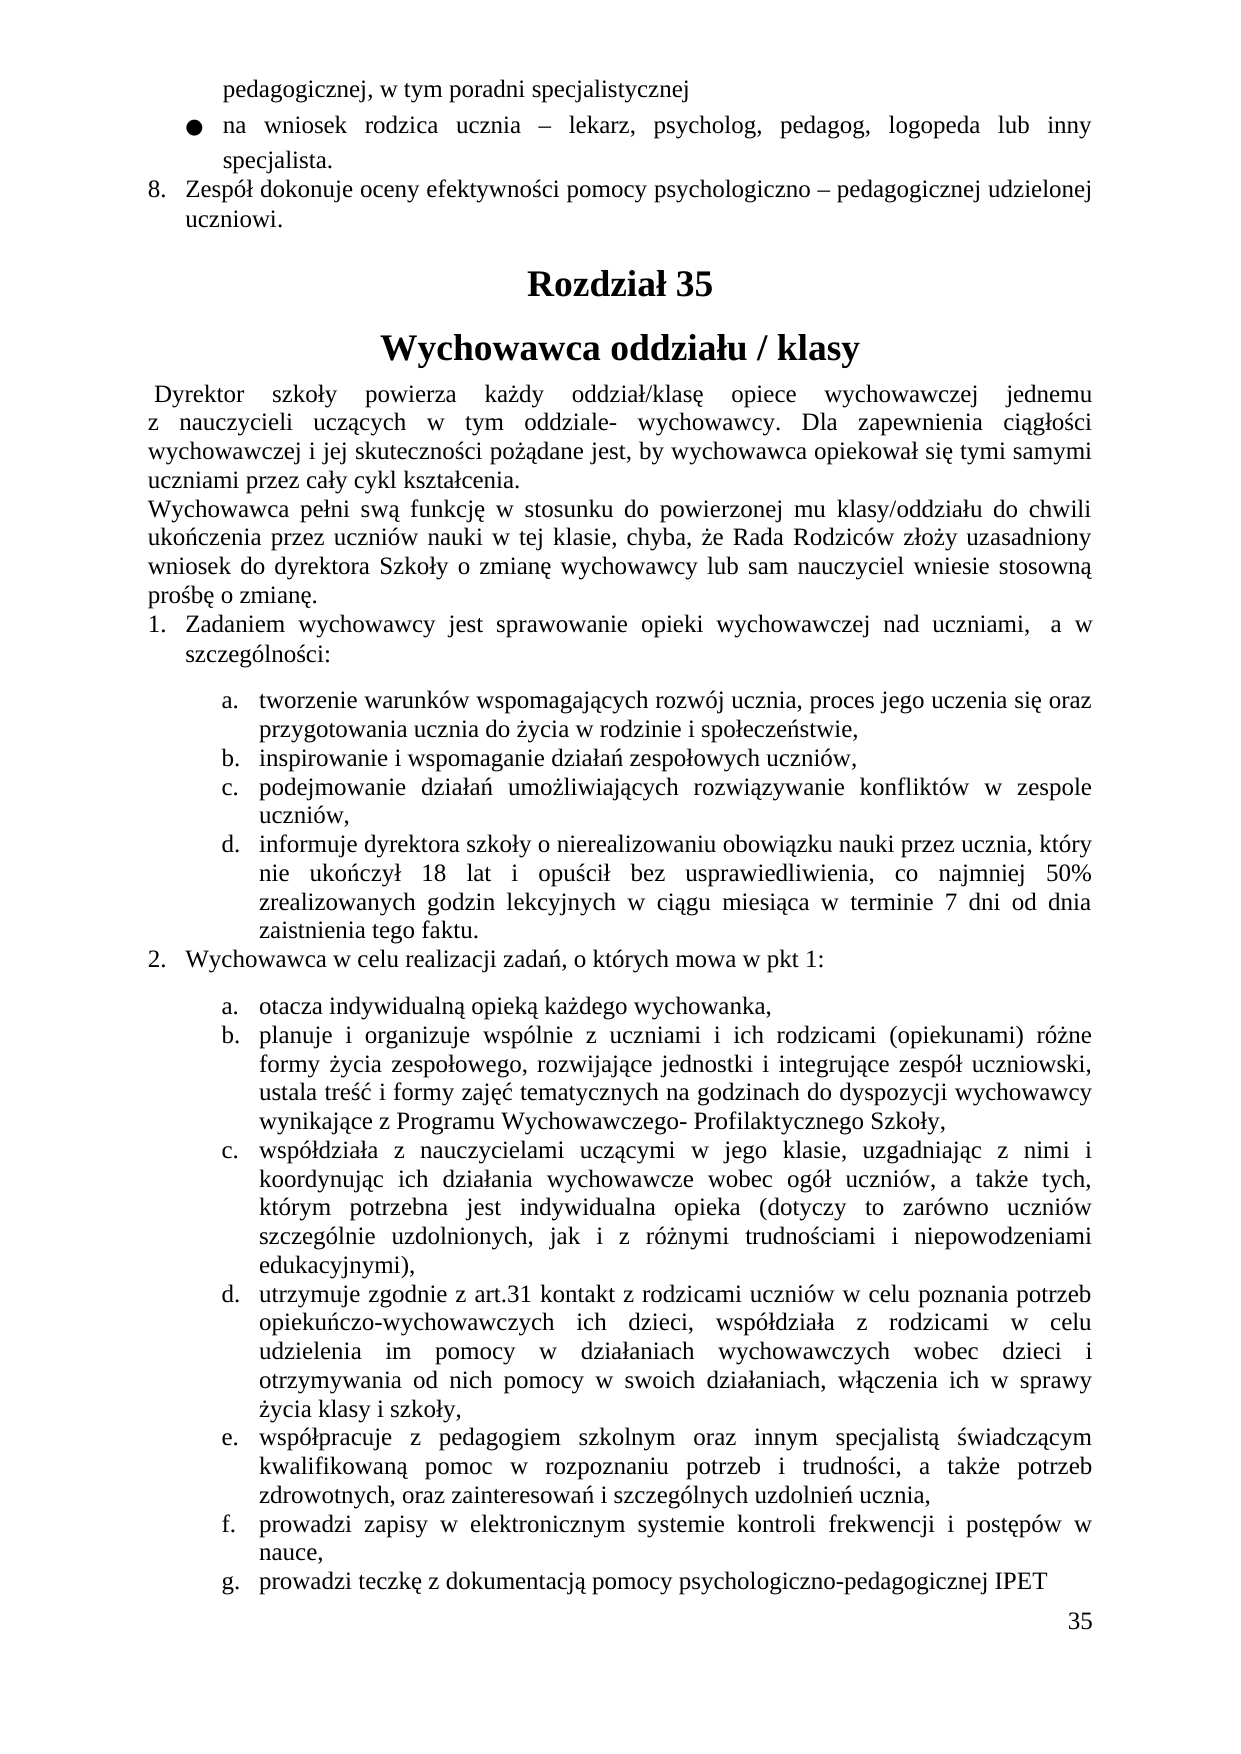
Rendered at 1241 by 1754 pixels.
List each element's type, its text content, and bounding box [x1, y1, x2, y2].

list Zespół dokonuje oceny efektywności pomocy psychologiczno – pedagogicznej udzielonej uczniowi. [148, 174, 1093, 233]
list planuje i organizuje wspólnie z uczniami i ich rodzicami (opiekunami) różne formy życia zespołowego, rozwijające jednostki i integrujące zespół uczniowski, ustala treść i formy zajęć tematycznych na godzinach do dyspozycji wychowawcy wynikające z Programu Wychowawczego- Profilaktycznego Szkoły, [221, 1020, 1093, 1135]
list utrzymuje zgodnie z art.31 kontakt z rodzicami uczniów w celu poznania potrzeb opiekuńczo-wychowawczych ich dzieci, współdziała z rodzicami w celu udzielenia im pomocy w działaniach wychowawczych wobec dzieci i otrzymywania od nich pomocy w swoich działaniach, włączenia ich w sprawy życia klasy i szkoły, [221, 1279, 1093, 1422]
list informuje dyrektora szkoły o nierealizowaniu obowiązku nauki przez ucznia, który nie ukończył 18 lat i opuścił bez usprawiedliwienia, co najmniej 50% zrealizowanych godzin lekcyjnych w ciągu miesiąca w terminie 7 dni od dnia zaistnienia tego faktu. [221, 829, 1093, 944]
list prowadzi zapisy w elektronicznym systemie kontroli frekwencji i postępów w nauce, [221, 1509, 1093, 1566]
subtitle Rozdział 35 [148, 261, 1093, 304]
list współdziała z nauczycielami uczącymi w jego klasie, uzgadniając z nimi i koordynując ich działania wychowawcze wobec ogół uczniów, a także tych, którym potrzebna jest indywidualna opieka (dotyczy to zarówno uczniów szczególnie uzdolnionych, jak i z różnymi trudnościami i niepowodzeniami edukacyjnymi), [221, 1135, 1093, 1279]
list Wychowawca w celu realizacji zadań, o których mowa w pkt 1: [148, 944, 1093, 973]
list pedagogicznej, w tym poradni specjalistycznej [185, 74, 1093, 102]
text Wychowawca pełni swą funkcję w stosunku do powierzonej mu klasy/oddziału do chwili ukończenia przez uczniów nauki w tej klasie, chyba, że Rada Rodziców złoży uzasadniony wniosek do dyrektora Szkoły o zmianę wychowawcy lub sam nauczyciel wniesie stosowną prośbę o zmianę. [148, 494, 1093, 609]
list tworzenie warunków wspomagających rozwój ucznia, proces jego uczenia się oraz przygotowania ucznia do życia w rodzinie i społeczeństwie, [221, 686, 1093, 743]
list współpracuje z pedagogiem szkolnym oraz innym specjalistą świadczącym kwalifikowaną pomoc w rozpoznaniu potrzeb i trudności, a także potrzeb zdrowotnych, oraz zainteresowań i szczególnych uzdolnień ucznia, [221, 1422, 1093, 1509]
list na wniosek rodzica ucznia – lekarz, psycholog, pedagog, logopeda lub inny specjalista. [185, 102, 1093, 174]
list inspirowanie i wspomaganie działań zespołowych uczniów, [221, 743, 1093, 772]
list prowadzi teczkę z dokumentacją pomocy psychologiczno-pedagogicznej IPET [221, 1566, 1093, 1595]
text Dyrektor szkoły powierza każdy oddział/klasę opiece wychowawczej jednemu z nauczycieli uczących w tym oddziale- wychowawcy. Dla zapewnienia ciągłości wychowawczej i jej skuteczności pożądane jest, by wychowawca opiekował się tymi samymi uczniami przez cały cykl kształcenia. [148, 379, 1093, 494]
list podejmowanie działań umożliwiających rozwiązywanie konfliktów w zespole uczniów, [221, 772, 1093, 829]
list otacza indywidualną opieką każdego wychowanka, [221, 991, 1093, 1020]
list Zadaniem wychowawcy jest sprawowanie opieki wychowawczej nad uczniami, a w szczególności: [148, 609, 1093, 668]
subtitle Wychowawca oddziału / klasy [148, 325, 1093, 368]
